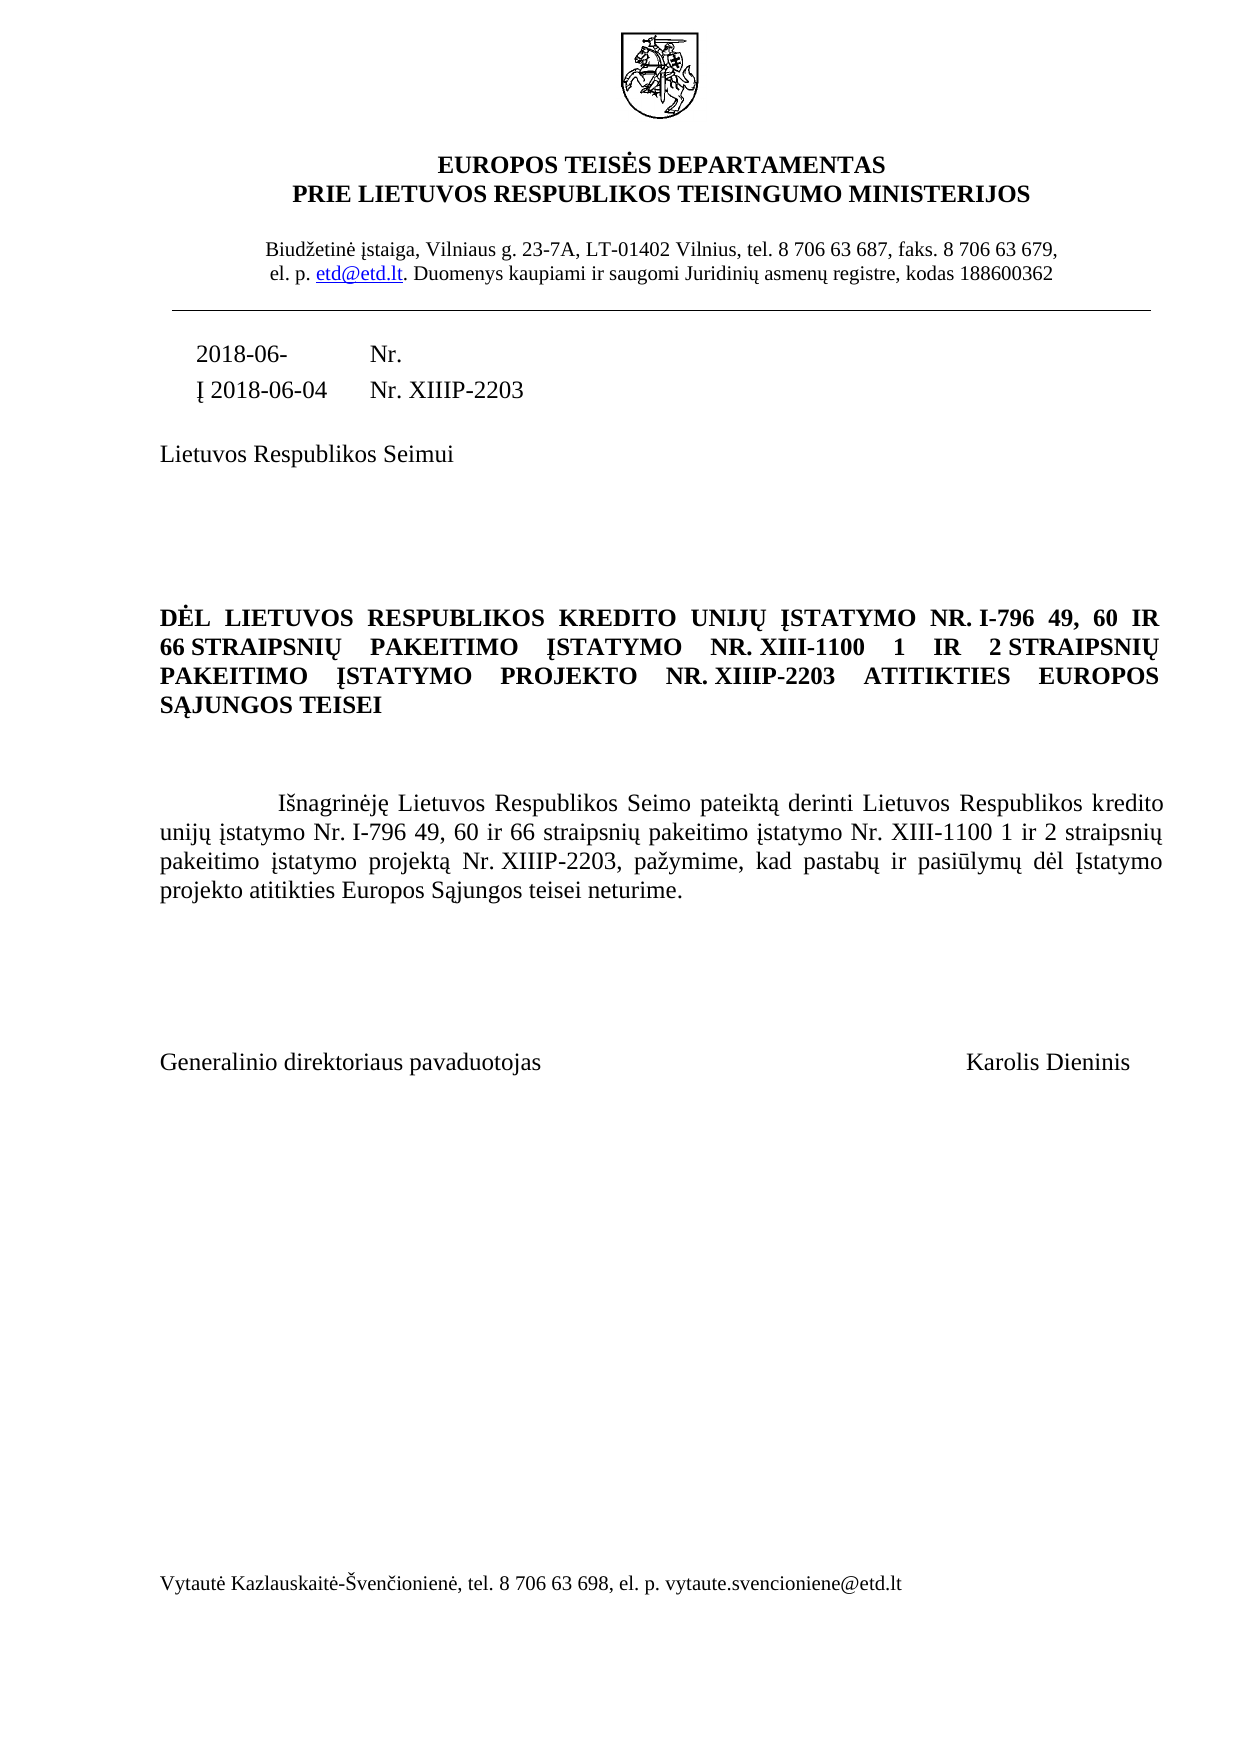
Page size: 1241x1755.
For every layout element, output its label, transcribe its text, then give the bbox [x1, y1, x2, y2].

table_cell [160, 375, 184, 410]
text EUROPOS TEISĖS DEPARTAMENTAS [159, 151, 1163, 179]
text Generalinio direktoriaus pavaduotojas Karolis Dieninis [159, 1047, 1147, 1076]
table_header Biudžetinė įstaiga, Vilniaus g. 23-7A, LT-01402 Vilnius, tel. 8 706 63 687, faks. 8 706 63 679, el. p. etd@etd.lt. Duomenys kaupiami ir saugomi Juridinių asmenų registre, kodas 188600362 [172, 237, 1151, 309]
table_header Nr. [358, 339, 650, 375]
text Išnagrinėję Lietuvos Respublikos Seimo pateiktą derinti Lietuvos Respublikos kredito unijų įstatymo Nr. I-796 49, 60 ir 66 straipsnių pakeitimo įstatymo Nr. XIII-1100 1 ir 2 straipsnių pakeitimo įstatymo projektą Nr. XIIIP‑2203, pažymime, kad pastabų ir pasiūlymų dėl Įstatymo projekto atitikties Europos Sąjungos teisei neturime. [159, 788, 1163, 903]
text Lietuvos Respublikos Seimui [159, 439, 1130, 468]
table_header [160, 339, 184, 375]
text Vytautė Kazlauskaitė-Švenčionienė, tel. 8 706 63 698, el. p. vytaute.svencioniene@etd.lt [159, 1571, 1159, 1595]
table_header 2018-06- [185, 339, 358, 375]
table_cell Į 2018-06-04 [185, 375, 358, 410]
table_cell Nr. XIIIP-2203 [358, 375, 650, 410]
text PRIE LIETUVOS RESPUBLIKOS TEISINGUMO MINISTERIJOS [159, 179, 1163, 208]
text Dėl LIETUVOS RESPUBLIKOS KREDITO UNIJŲ ĮSTATYMO NR. I-796 49, 60 IR 66 STRAIPSNIŲ PAKEITIMO ĮSTATYMO NR. XIII-1100 1 IR 2 STRAIPSNIŲ PAKEITIMO ĮSTATYMO PROJEKTO Nr. XIIIP-2203 atitikties europos Sąjungos teisei [159, 603, 1159, 718]
